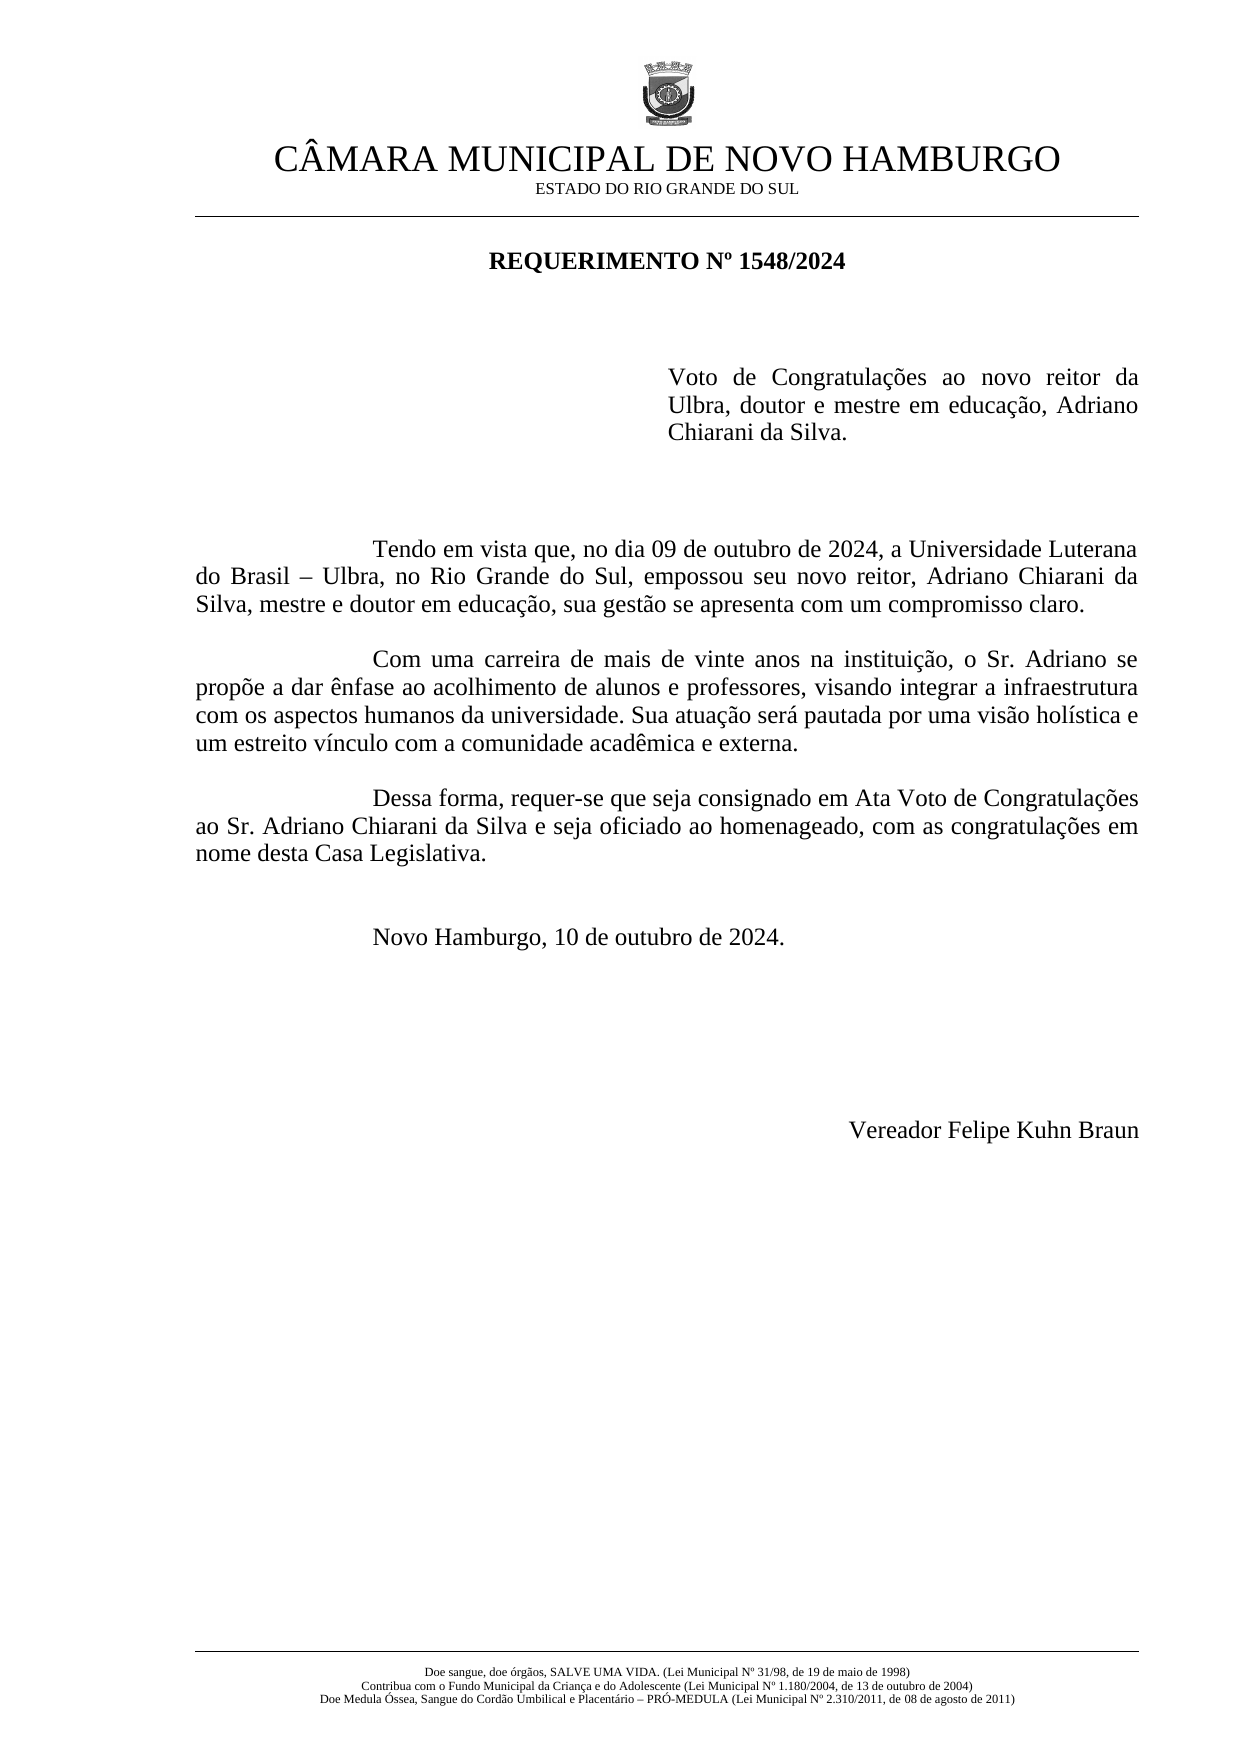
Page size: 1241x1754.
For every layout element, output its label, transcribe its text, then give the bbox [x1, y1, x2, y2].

text Dessa forma, requer-se que seja consignado em Ata Voto de Congratulações ao Sr. Adriano Chiarani da Silva e seja oficiado ao homenageado, com as congratulações em nome desta Casa Legislativa. [195, 784, 1139, 867]
text REQUERIMENTO Nº 1548/2024 [195, 247, 1139, 274]
text Voto de Congratulações ao novo reitor da Ulbra, doutor e mestre em educação, Adriano Chiarani da Silva. [668, 363, 1139, 446]
text Vereador Felipe Kuhn Braun [195, 1117, 1139, 1144]
text Tendo em vista que, no dia 09 de outubro de 2024, a Universidade Luterana do Brasil – Ulbra, no Rio Grande do Sul, empossou seu novo reitor, Adriano Chiarani da Silva, mestre e doutor em educação, sua gestão se apresenta com um compromisso claro. [195, 535, 1139, 618]
text Novo Hamburgo, 10 de outubro de 2024. [195, 923, 1139, 950]
text Com uma carreira de mais de vinte anos na instituição, o Sr. Adriano se propõe a dar ênfase ao acolhimento de alunos e professores, visando integrar a infraestrutura com os aspectos humanos da universidade. Sua atuação será pautada por uma visão holística e um estreito vínculo com a comunidade acadêmica e externa. [195, 646, 1139, 756]
